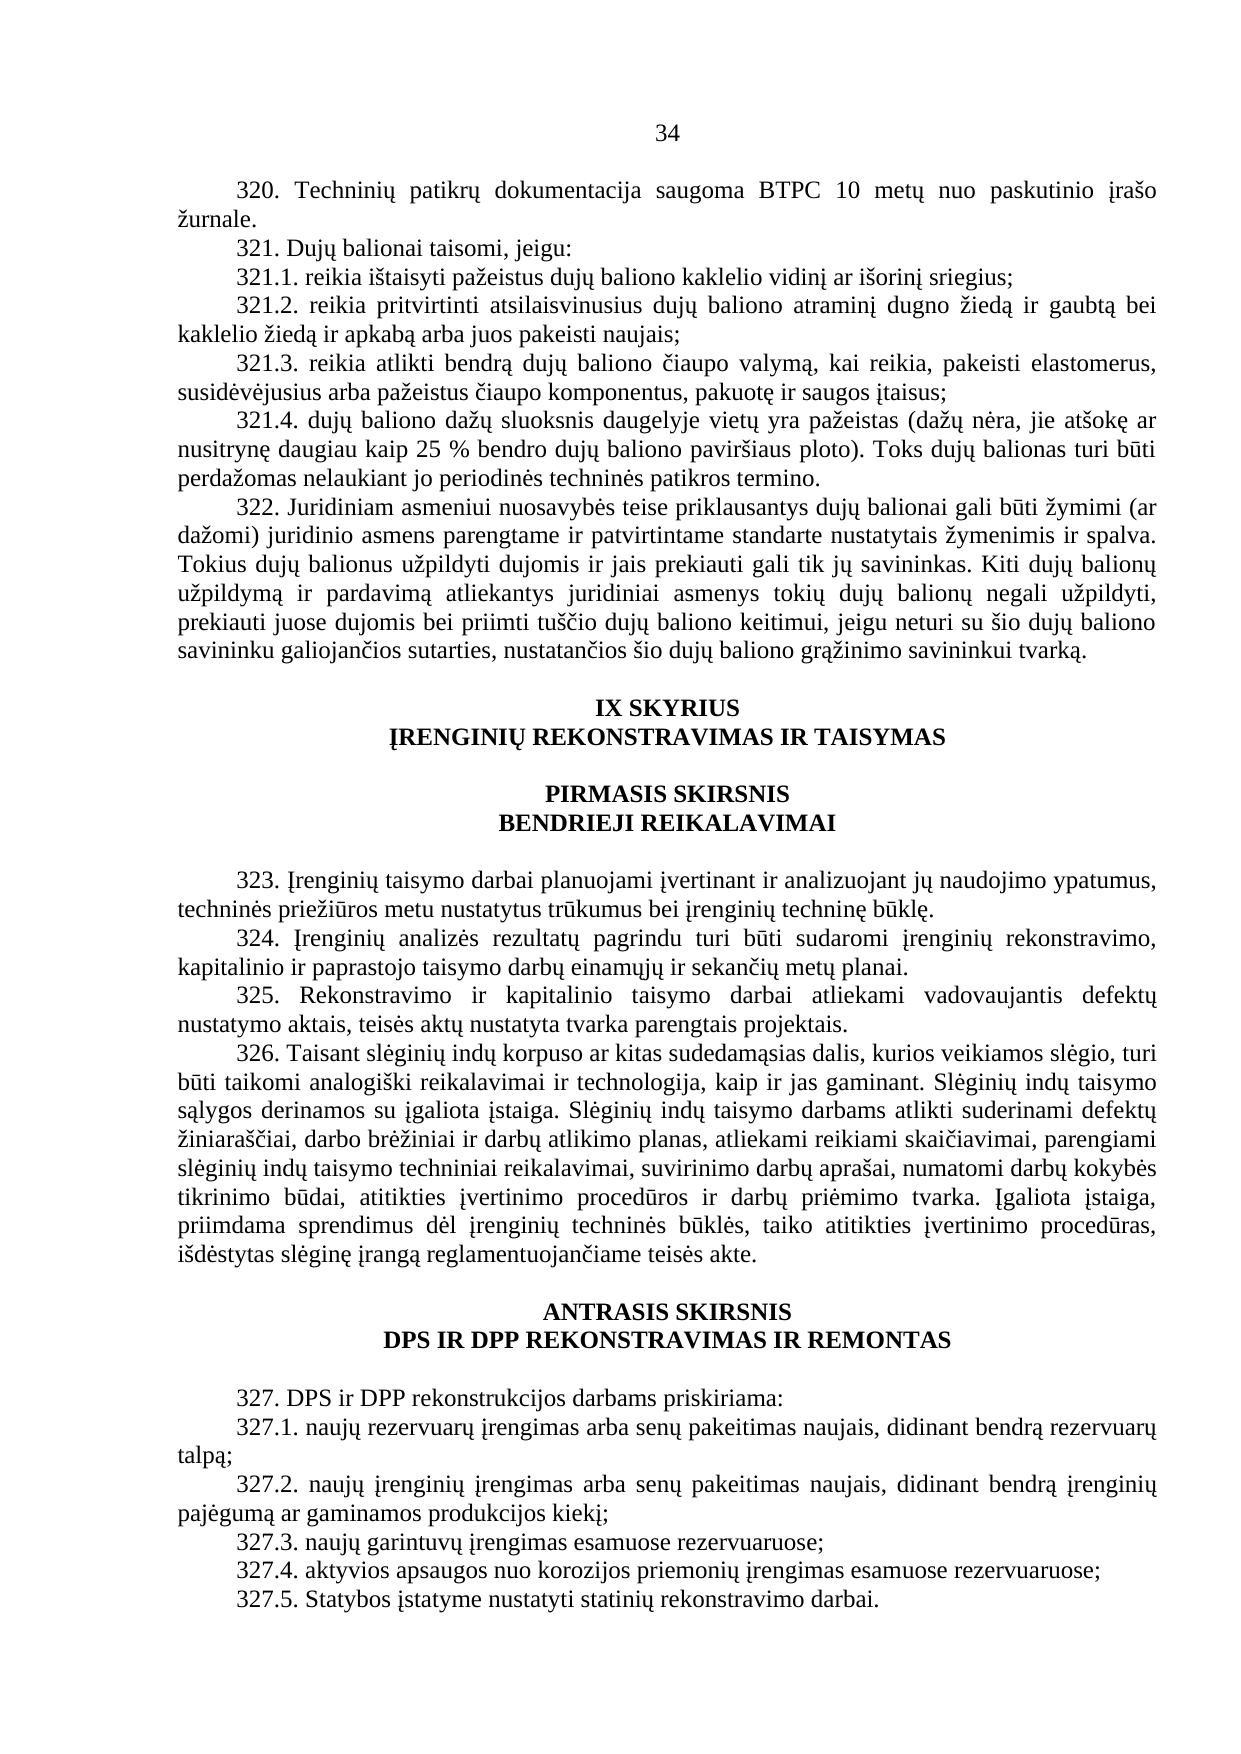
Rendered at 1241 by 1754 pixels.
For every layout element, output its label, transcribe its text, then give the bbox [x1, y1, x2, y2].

text 325. Rekonstravimo ir kapitalinio taisymo darbai atliekami vadovaujantis defektų nustatymo aktais, teisės aktų nustatyta tvarka parengtais projektais. [177, 981, 1157, 1038]
text IX SKYRIUS [177, 693, 1157, 722]
text 327.4. aktyvios apsaugos nuo korozijos priemonių įrengimas esamuose rezervuaruose; [177, 1556, 1157, 1584]
text 321.1. reikia ištaisyti pažeistus dujų baliono kaklelio vidinį ar išorinį sriegius; [177, 262, 1157, 291]
text PIRMASIS SKIRSNIS [177, 779, 1157, 808]
text 327.2. naujų įrenginių įrengimas arba senų pakeitimas naujais, didinant bendrą įrenginių pajėgumą ar gaminamos produkcijos kiekį; [177, 1469, 1157, 1527]
text 321.3. reikia atlikti bendrą dujų baliono čiaupo valymą, kai reikia, pakeisti elastomerus, susidėvėjusius arba pažeistus čiaupo komponentus, pakuotę ir saugos įtaisus; [177, 348, 1157, 406]
text ĮRENGINIŲ REKONSTRAVIMAS IR TAISYMAS [177, 722, 1157, 751]
text ANTRASIS SKIRSNIS [177, 1297, 1157, 1326]
text 327.5. Statybos įstatyme nustatyti statinių rekonstravimo darbai. [177, 1584, 1157, 1613]
text 321.4. dujų baliono dažų sluoksnis daugelyje vietų yra pažeistas (dažų nėra, jie atšokę ar nusitrynę daugiau kaip 25 % bendro dujų baliono paviršiaus ploto). Toks dujų balionas turi būti perdažomas nelaukiant jo periodinės techninės patikros termino. [177, 406, 1157, 492]
text 321. Dujų balionai taisomi, jeigu: [177, 233, 1157, 262]
text 324. Įrenginių analizės rezultatų pagrindu turi būti sudaromi įrenginių rekonstravimo, kapitalinio ir paprastojo taisymo darbų einamųjų ir sekančių metų planai. [177, 923, 1157, 981]
text 327. DPS ir DPP rekonstrukcijos darbams priskiriama: [177, 1383, 1157, 1412]
text 326. Taisant slėginių indų korpuso ar kitas sudedamąsias dalis, kurios veikiamos slėgio, turi būti taikomi analogiški reikalavimai ir technologija, kaip ir jas gaminant. Slėginių indų taisymo sąlygos derinamos su įgaliota įstaiga. Slėginių indų taisymo darbams atlikti suderinami defektų žiniaraščiai, darbo brėžiniai ir darbų atlikimo planas, atliekami reikiami skaičiavimai, parengiami slėginių indų taisymo techniniai reikalavimai, suvirinimo darbų aprašai, numatomi darbų kokybės tikrinimo būdai, atitikties įvertinimo procedūros ir darbų priėmimo tvarka. Įgaliota įstaiga, priimdama sprendimus dėl įrenginių techninės būklės, taiko atitikties įvertinimo procedūras, išdėstytas slėginę įrangą reglamentuojančiame teisės akte. [177, 1038, 1157, 1268]
text 323. Įrenginių taisymo darbai planuojami įvertinant ir analizuojant jų naudojimo ypatumus, techninės priežiūros metu nustatytus trūkumus bei įrenginių techninę būklę. [177, 866, 1157, 923]
text BENDRIEJI REIKALAVIMAI [177, 808, 1157, 837]
text 327.3. naujų garintuvų įrengimas esamuose rezervuaruose; [177, 1527, 1157, 1556]
text 327.1. naujų rezervuarų įrengimas arba senų pakeitimas naujais, didinant bendrą rezervuarų talpą; [177, 1412, 1157, 1469]
text 322. Juridiniam asmeniui nuosavybės teise priklausantys dujų balionai gali būti žymimi (ar dažomi) juridinio asmens parengtame ir patvirtintame standarte nustatytais žymenimis ir spalva. Tokius dujų balionus užpildyti dujomis ir jais prekiauti gali tik jų savininkas. Kiti dujų balionų užpildymą ir pardavimą atliekantys juridiniai asmenys tokių dujų balionų negali užpildyti, prekiauti juose dujomis bei priimti tuščio dujų baliono keitimui, jeigu neturi su šio dujų baliono savininku galiojančios sutarties, nustatančios šio dujų baliono grąžinimo savininkui tvarką. [177, 492, 1157, 664]
text 321.2. reikia pritvirtinti atsilaisvinusius dujų baliono atraminį dugno žiedą ir gaubtą bei kaklelio žiedą ir apkabą arba juos pakeisti naujais; [177, 291, 1157, 348]
text 320. Techninių patikrų dokumentacija saugoma BTPC 10 metų nuo paskutinio įrašo žurnale. [177, 176, 1157, 233]
text DPS IR DPP REKONSTRAVIMAS IR REMONTAS [177, 1326, 1157, 1354]
